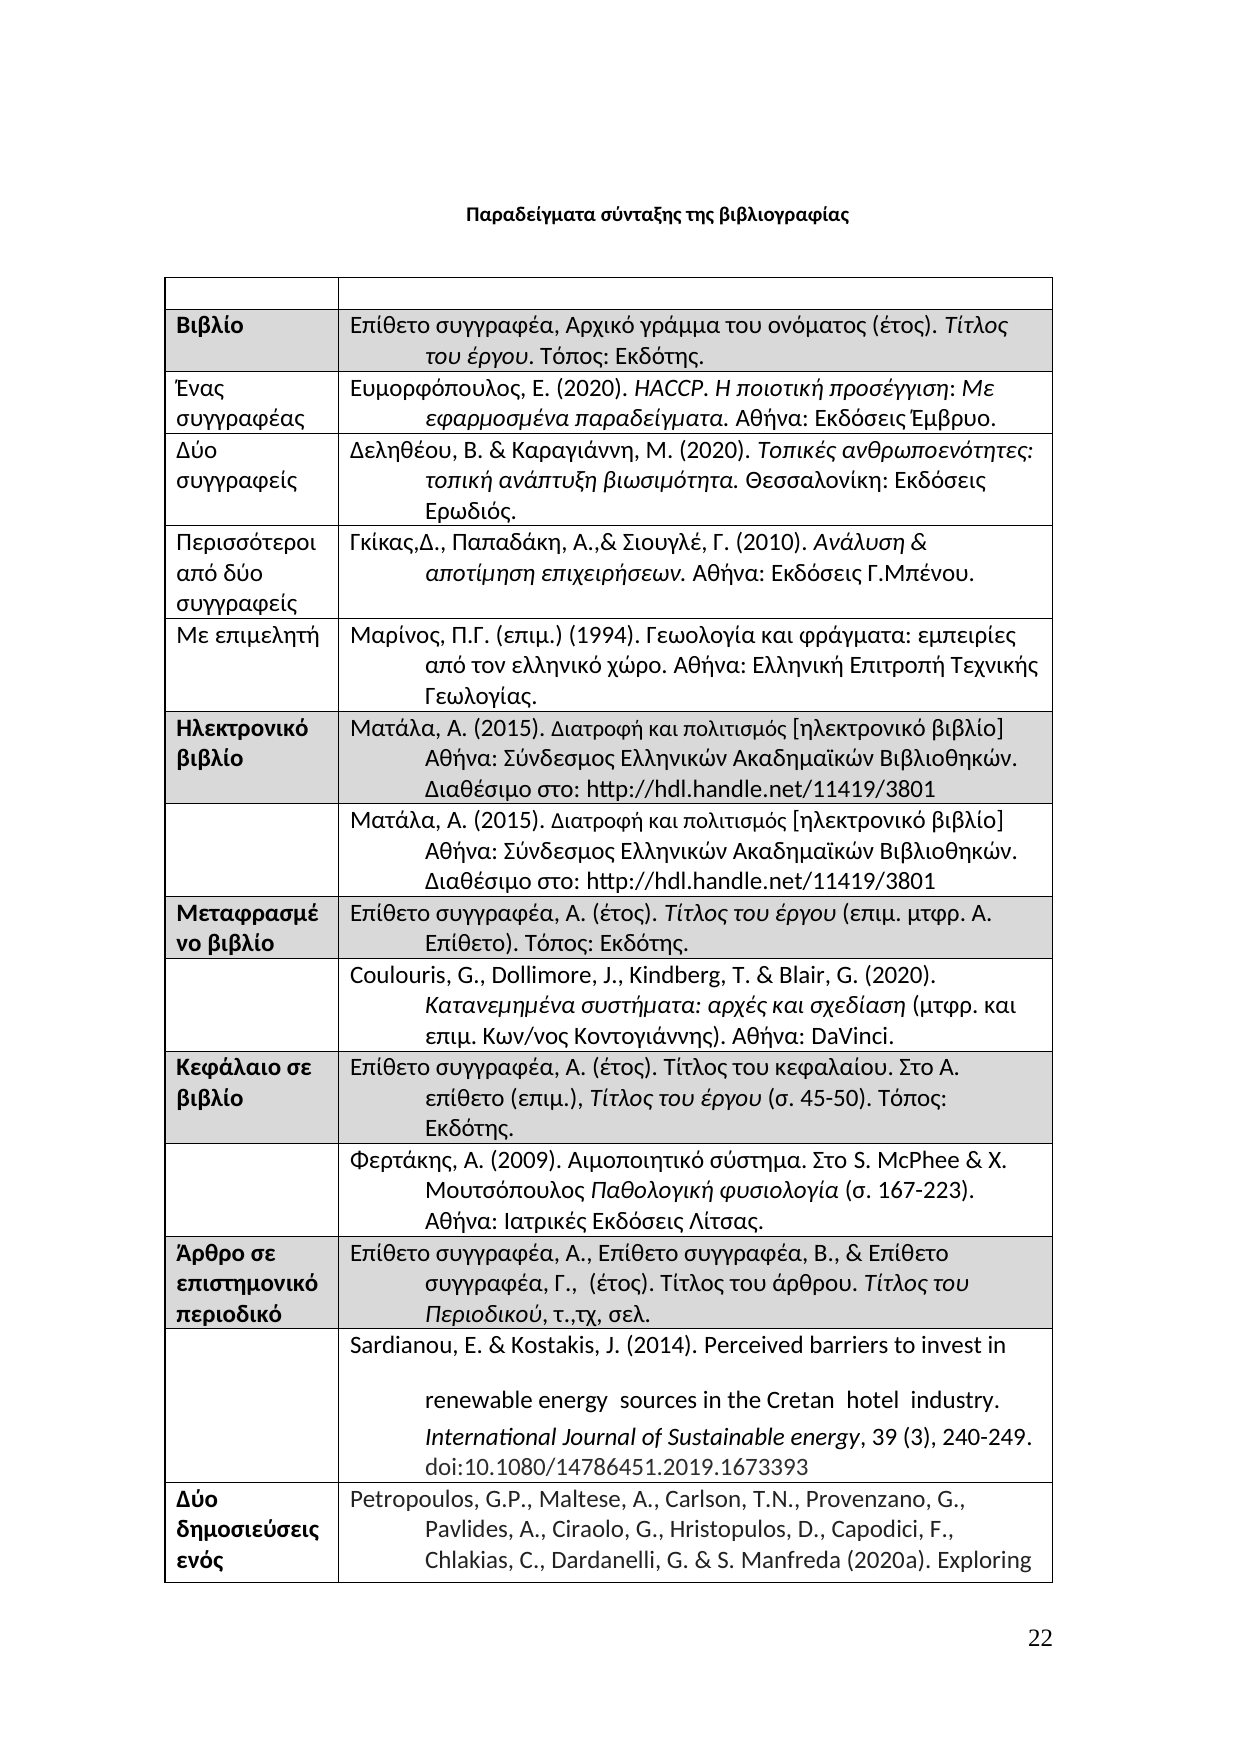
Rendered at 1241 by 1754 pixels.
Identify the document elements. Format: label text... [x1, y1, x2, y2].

table_cell Μεταφρασμένο βιβλίο [166, 897, 338, 958]
table_cell Περισσότεροι από δύο συγγραφείς [166, 526, 338, 618]
table_cell Coulouris, G., Dollimore, J., Kindberg, T. & Blair, G. (2020). Κατανεμημένα συστήματα: αρχές και σχεδίαση (μτφρ. και επιμ. Κων/νος Κοντογιάννης). Αθήνα: DaVinci. [339, 959, 1052, 1051]
table_cell Φερτάκης, Α. (2009). Αιμοποιητικό σύστημα. Στο S. McPhee & Χ. Μουτσόπουλος Παθολογική φυσιολογία (σ. 167-223). Αθήνα: Ιατρικές Εκδόσεις Λίτσας. [339, 1144, 1052, 1236]
table_header [166, 278, 338, 309]
table_cell Επίθετο συγγραφέα, Αρχικό γράμμα του ονόματος (έτος). Τίτλος του έργου. Τόπος: Εκδότης. [339, 310, 1052, 371]
table_cell Επίθετο συγγραφέα, Α. (έτος). Τίτλος του έργου (επιμ. μτφρ. Α. Επίθετο). Τόπος: Εκδότης. [339, 897, 1052, 958]
table_cell Δύο δημοσιεύσεις ενός [166, 1483, 338, 1582]
table_cell Βιβλίο [166, 310, 338, 371]
table_cell Επίθετο συγγραφέα, Α. (έτος). Τίτλος του κεφαλαίου. Στο Α. επίθετο (επιμ.), Τίτλος του έργου (σ. 45-50). Τόπος: Εκδότης. [339, 1052, 1052, 1143]
table_cell Γκίκας,Δ., Παπαδάκη, Α.,& Σιουγλέ, Γ. (2010). Ανάλυση & αποτίμηση επιχειρήσεων. Αθήνα: Εκδόσεις Γ.Μπένου. [339, 526, 1052, 618]
table_cell Άρθρο σε επιστημονικό περιοδικό [166, 1237, 338, 1328]
table_cell Ματάλα, Α. (2015). Διατροφή και πολιτισμός [ηλεκτρονικό βιβλίο] Αθήνα: Σύνδεσμος Ελληνικών Ακαδημαϊκών Βιβλιοθηκών. Διαθέσιμο στο: http://hdl.handle.net/11419/3801 [339, 804, 1052, 896]
table_header [339, 278, 1052, 309]
table_cell [166, 959, 338, 1051]
table_cell Επίθετο συγγραφέα, Α., Επίθετο συγγραφέα, Β., & Επίθετο συγγραφέα, Γ., (έτος). Τίτλος του άρθρου. Τίτλος του Περιοδικού, τ.,τχ, σελ. [339, 1237, 1052, 1328]
table_cell Ματάλα, Α. (2015). Διατροφή και πολιτισμός [ηλεκτρονικό βιβλίο] Αθήνα: Σύνδεσμος Ελληνικών Ακαδημαϊκών Βιβλιοθηκών. Διαθέσιμο στο: http://hdl.handle.net/11419/3801 [339, 712, 1052, 803]
list Παραδείγματα σύνταξης της βιβλιογραφίας [262, 201, 1053, 226]
table_cell Petropoulos, G.P., Maltese, A., Carlson, T.N., Provenzano, G., Pavlides, A., Ciraolo, G., Hristopulos, D., Capodici, F., Chlakias, C., Dardanelli, G. & S. Manfreda (2020a). Exploring [339, 1483, 1052, 1582]
table_cell Ηλεκτρονικό βιβλίο [166, 712, 338, 803]
table_cell [166, 1144, 338, 1236]
table_cell Δεληθέου, Β. & Καραγιάννη, Μ. (2020). Τοπικές ανθρωποενότητες: τοπική ανάπτυξη βιωσιμότητα. Θεσσαλονίκη: Εκδόσεις Ερωδιός. [339, 434, 1052, 525]
table_cell Ευμορφόπουλος, Ε. (2020). HACCP. Η ποιοτική προσέγγιση: Με εφαρμοσμένα παραδείγματα. Αθήνα: Εκδόσεις Έμβρυο. [339, 372, 1052, 433]
table_cell [166, 804, 338, 896]
table_cell Μαρίνος, Π.Γ. (επιμ.) (1994). Γεωολογία και φράγματα: εμπειρίες από τον ελληνικό χώρο. Αθήνα: Ελληνική Επιτροπή Τεχνικής Γεωλογίας. [339, 619, 1052, 711]
table_cell [166, 1329, 338, 1482]
table_cell Κεφάλαιο σε βιβλίο [166, 1052, 338, 1143]
table_cell Δύο συγγραφείς [166, 434, 338, 525]
table_cell Sardianou, Ε. & Kostakis, J. (2014). Perceived barriers to invest in renewable energy sources in the Cretan hotel industry. International Journal of Sustainable energy, 39 (3), 240-249. doi:10.1080/14786451.2019.1673393 [339, 1329, 1052, 1482]
table_cell Με επιμελητή [166, 619, 338, 711]
table_cell Ένας συγγραφέας [166, 372, 338, 433]
